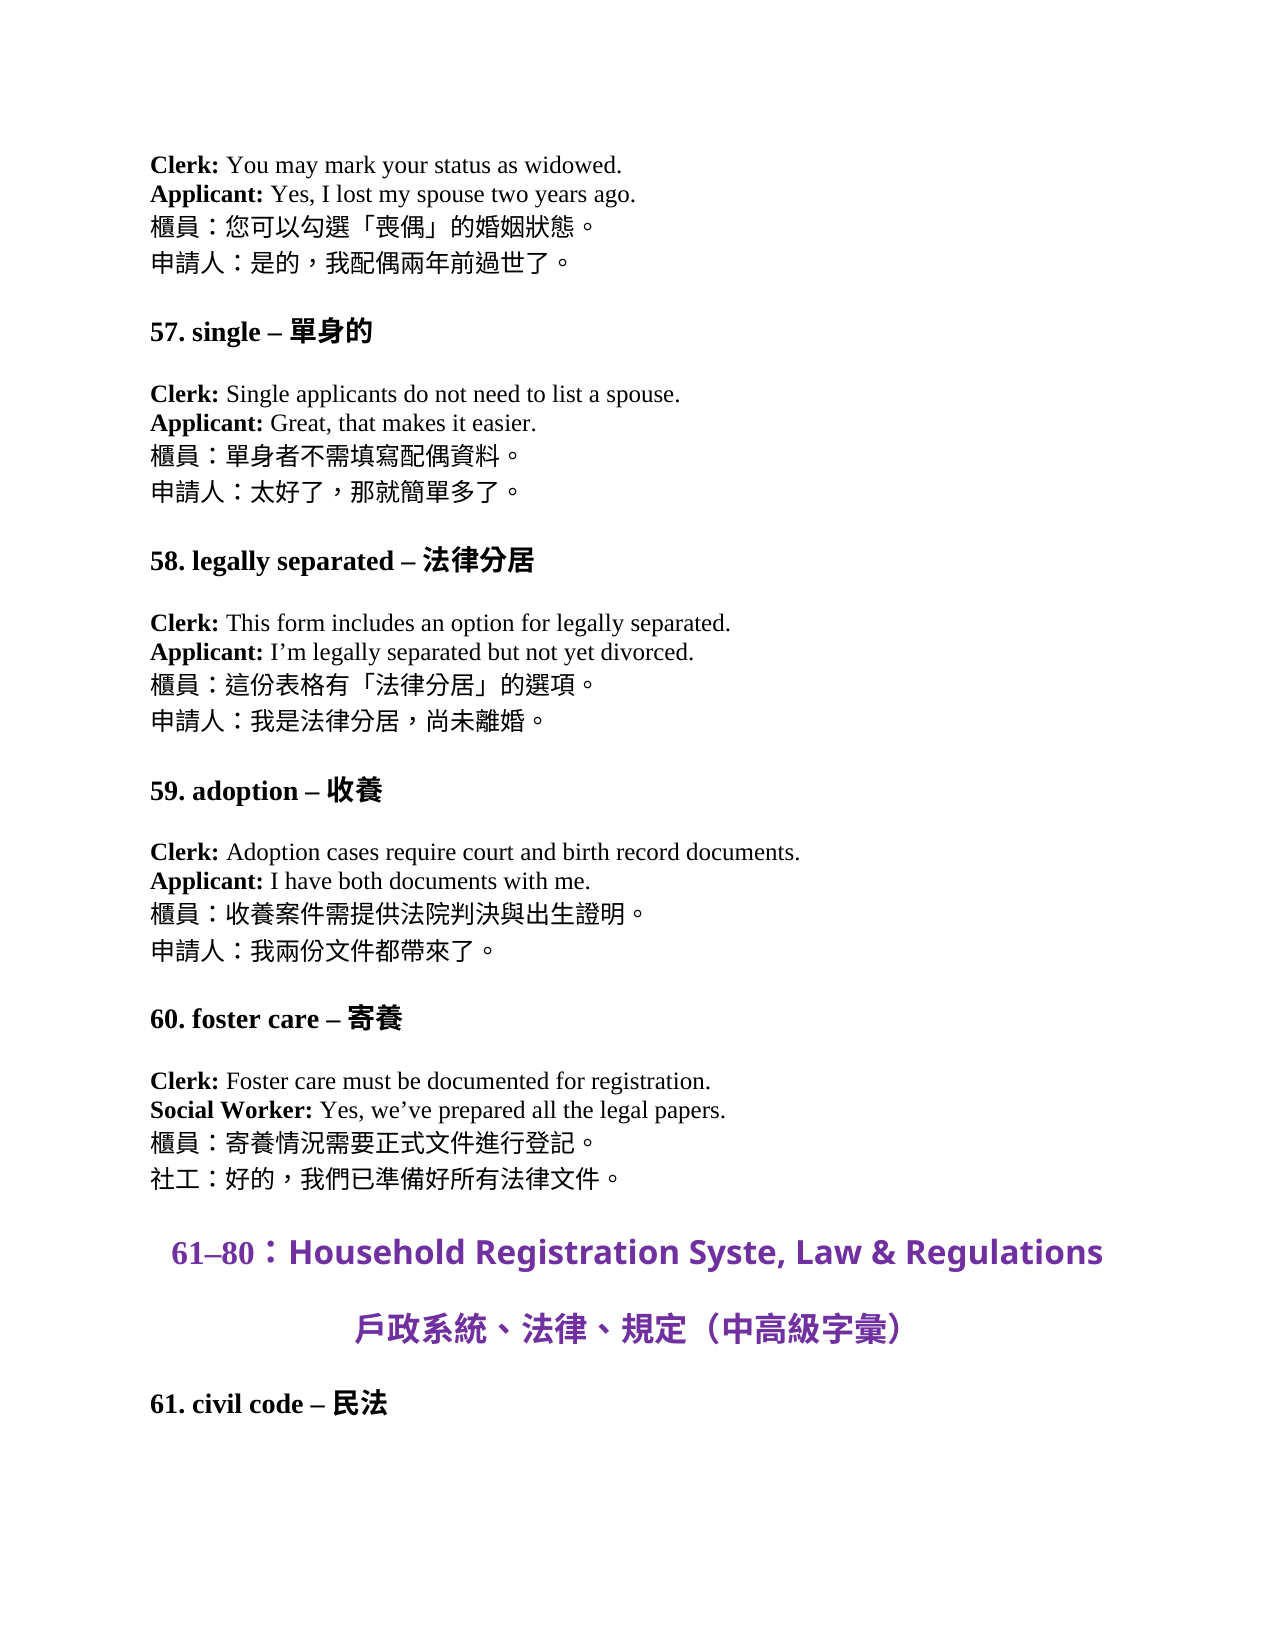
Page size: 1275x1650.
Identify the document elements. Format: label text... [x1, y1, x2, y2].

text Clerk: This form includes an option for legally separated. Applicant: I’m legally separated but not yet divorced. 櫃員：這份表格有「法律分居」的選項。 申請人：我是法律分居，尚未離婚。 [150, 608, 1125, 738]
subtitle 57. single – 單身的 [150, 309, 1125, 350]
text Clerk: Foster care must be documented for registration. Social Worker: Yes, we’ve prepared all the legal papers. 櫃員：寄養情況需要正式文件進行登記。 社工：好的，我們已準備好所有法律文件。 [150, 1066, 1125, 1196]
subtitle 59. adoption – 收養 [150, 767, 1125, 808]
subtitle 61–80：Household Registration Syste, Law & Regulations [150, 1225, 1125, 1274]
subtitle 61. civil code – 民法 [150, 1380, 1125, 1421]
text Clerk: Adoption cases require court and birth record documents. Applicant: I have both documents with me. 櫃員：收養案件需提供法院判決與出生證明。 申請人：我兩份文件都帶來了。 [150, 837, 1125, 967]
subtitle 60. foster care – 寄養 [150, 996, 1125, 1037]
text Clerk: Single applicants do not need to list a spouse. Applicant: Great, that makes it easier. 櫃員：單身者不需填寫配偶資料。 申請人：太好了，那就簡單多了。 [150, 379, 1125, 509]
subtitle 戶政系統、法律、規定（中高級字彙） [150, 1303, 1125, 1351]
subtitle 58. legally separated – 法律分居 [150, 538, 1125, 579]
text Clerk: You may mark your status as widowed. Applicant: Yes, I lost my spouse two years ago. 櫃員：您可以勾選「喪偶」的婚姻狀態。 申請人：是的，我配偶兩年前過世了。 [150, 150, 1125, 280]
